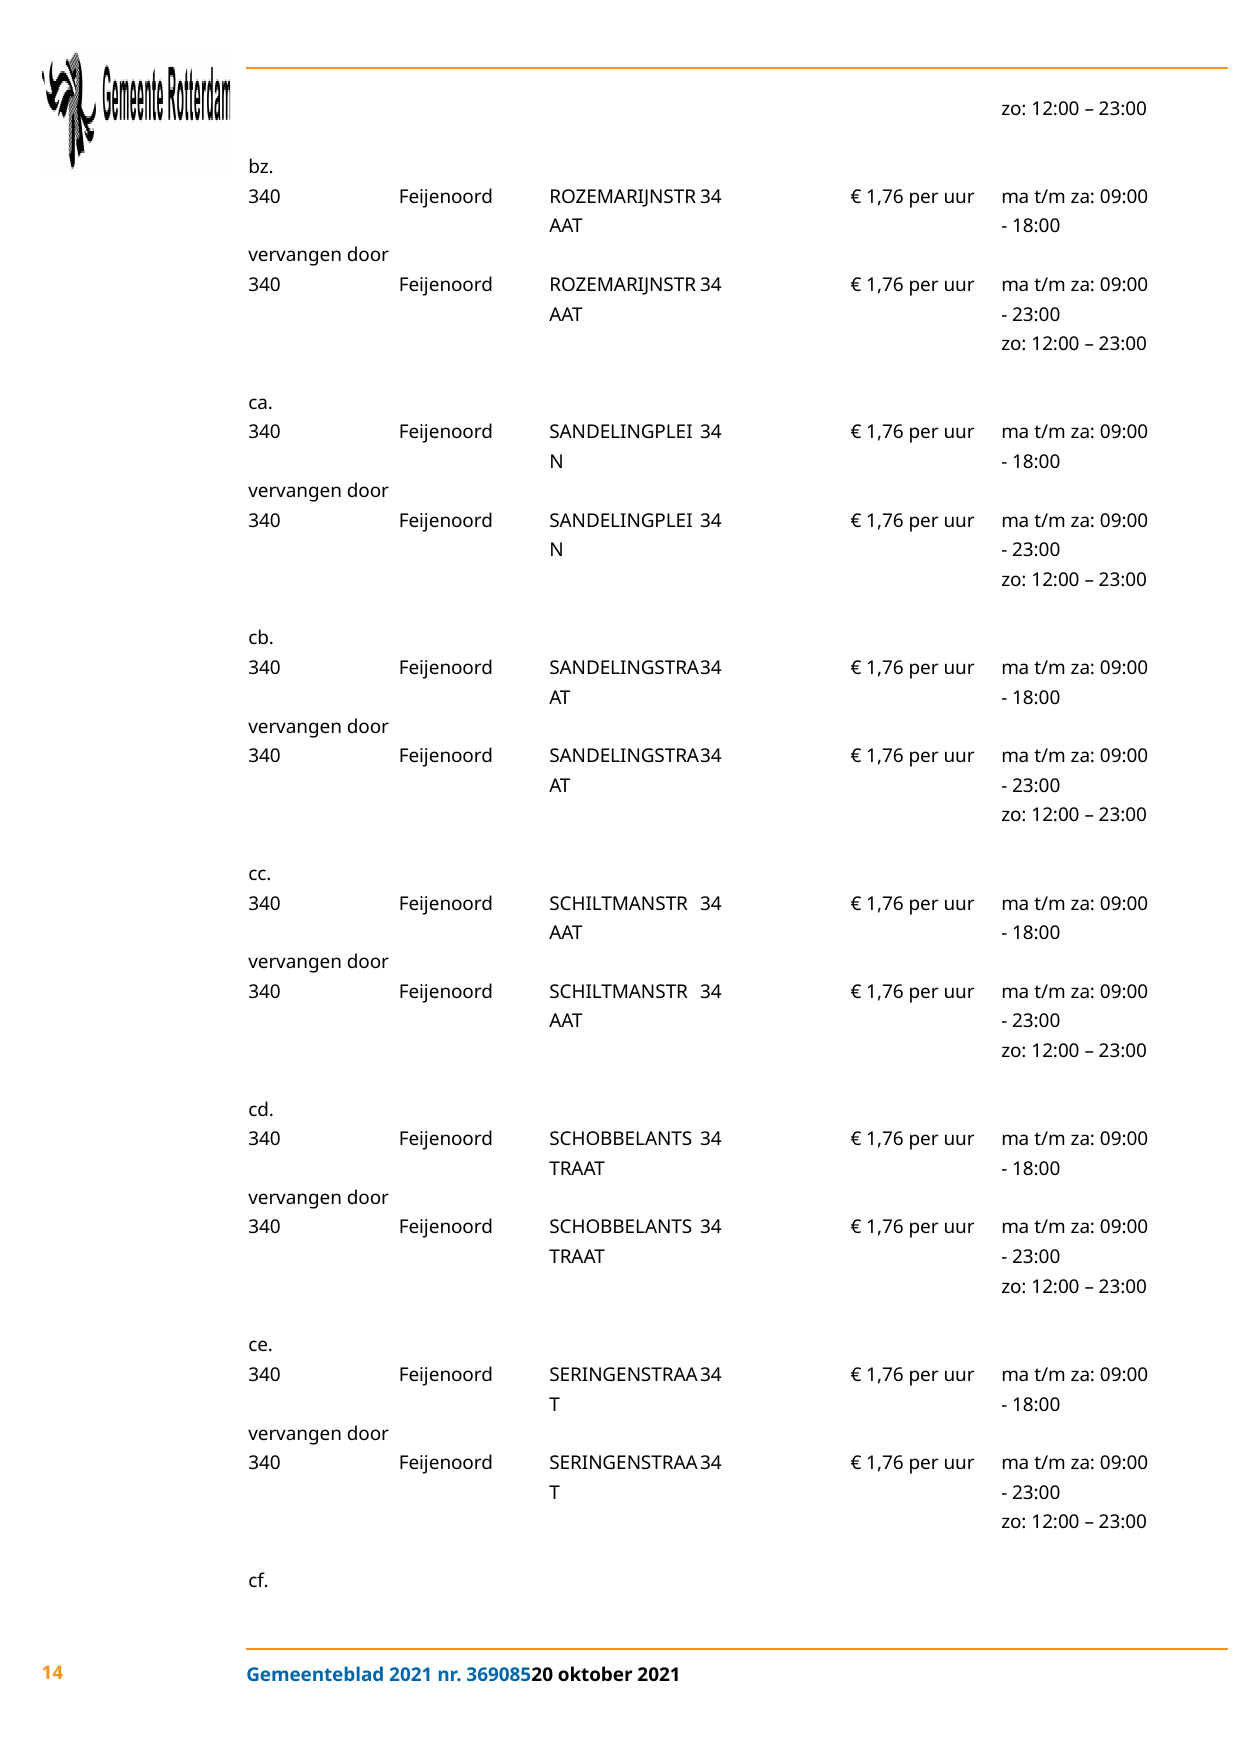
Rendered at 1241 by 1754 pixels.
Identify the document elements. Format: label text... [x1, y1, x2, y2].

table_header ma t/m za: 09:00 - 23:00 zo: 12:00 – 23:00 [1001, 1214, 1152, 1299]
table_header SERINGENSTRAAT [549, 1449, 700, 1534]
table_header € 1,76 per uur [850, 1126, 1001, 1181]
table_header ma t/m za: 09:00 - 18:00 [1001, 890, 1152, 945]
table_header [700, 95, 850, 121]
table_header [850, 95, 1001, 121]
picture [41, 47, 231, 172]
table_header € 1,76 per uur [850, 271, 1001, 356]
table_header ma t/m za: 09:00 - 23:00 zo: 12:00 – 23:00 [1001, 271, 1152, 356]
table_header Feijenoord [399, 183, 549, 238]
text cd. [248, 1096, 1152, 1122]
table_header [399, 95, 549, 121]
table_header € 1,76 per uur [850, 1361, 1001, 1416]
text ca. [248, 389, 1152, 415]
table_header Feijenoord [399, 978, 549, 1063]
table_header 340 [248, 890, 398, 945]
text vervangen door [248, 1184, 1152, 1210]
table_header SCHOBBELANTSTRAAT [549, 1126, 700, 1181]
table_header 340 [248, 978, 398, 1063]
table_header ROZEMARIJNSTRAAT [549, 271, 700, 356]
table_header ROZEMARIJNSTRAAT [549, 183, 700, 238]
table_header 340 [248, 507, 398, 592]
table_header 34 [700, 978, 850, 1063]
text bz. [248, 153, 1152, 179]
table_header SANDELINGSTRAAT [549, 654, 700, 709]
table_header ma t/m za: 09:00 - 23:00 zo: 12:00 – 23:00 [1001, 743, 1152, 827]
table_header [549, 95, 700, 121]
table_header ma t/m za: 09:00 - 23:00 zo: 12:00 – 23:00 [1001, 507, 1152, 592]
table_header zo: 12:00 – 23:00 [1001, 95, 1152, 121]
table_header ma t/m za: 09:00 - 18:00 [1001, 1361, 1152, 1416]
table_header SCHILTMANSTRAAT [549, 978, 700, 1063]
table_header SANDELINGSTRAAT [549, 743, 700, 827]
table_header € 1,76 per uur [850, 419, 1001, 474]
table_header ma t/m za: 09:00 - 23:00 zo: 12:00 – 23:00 [1001, 1449, 1152, 1534]
table_header Feijenoord [399, 1361, 549, 1416]
text cc. [248, 860, 1152, 886]
table_header Feijenoord [399, 743, 549, 827]
table_header SANDELINGPLEIN [549, 507, 700, 592]
table_header Feijenoord [399, 654, 549, 709]
text cb. [248, 624, 1152, 650]
table_header 340 [248, 743, 398, 827]
table_header 34 [700, 654, 850, 709]
table_header € 1,76 per uur [850, 1449, 1001, 1534]
table_header € 1,76 per uur [850, 1214, 1001, 1299]
table_header € 1,76 per uur [850, 507, 1001, 592]
table_header € 1,76 per uur [850, 978, 1001, 1063]
table_header Feijenoord [399, 890, 549, 945]
text vervangen door [248, 948, 1152, 974]
table_header [248, 95, 398, 121]
table_header 34 [700, 1126, 850, 1181]
text vervangen door [248, 477, 1152, 503]
table_header € 1,76 per uur [850, 183, 1001, 238]
table_header 34 [700, 890, 850, 945]
table_header ma t/m za: 09:00 - 18:00 [1001, 1126, 1152, 1181]
table_header 340 [248, 1126, 398, 1181]
table_header SCHOBBELANTSTRAAT [549, 1214, 700, 1299]
table_header 340 [248, 1214, 398, 1299]
text cf. [248, 1567, 1152, 1593]
table_header 34 [700, 507, 850, 592]
table_header 340 [248, 271, 398, 356]
table_header Feijenoord [399, 1449, 549, 1534]
table_header SANDELINGPLEIN [549, 419, 700, 474]
table_header SCHILTMANSTRAAT [549, 890, 700, 945]
text vervangen door [248, 1420, 1152, 1445]
table_header 340 [248, 1361, 398, 1416]
table_header € 1,76 per uur [850, 890, 1001, 945]
table_header Feijenoord [399, 1126, 549, 1181]
table_header 34 [700, 1361, 850, 1416]
table_header Feijenoord [399, 419, 549, 474]
table_header Feijenoord [399, 271, 549, 356]
table_header ma t/m za: 09:00 - 18:00 [1001, 654, 1152, 709]
table_header 34 [700, 183, 850, 238]
table_header 34 [700, 1449, 850, 1534]
text vervangen door [248, 713, 1152, 738]
text ce. [248, 1331, 1152, 1357]
table_header Feijenoord [399, 507, 549, 592]
table_header ma t/m za: 09:00 - 23:00 zo: 12:00 – 23:00 [1001, 978, 1152, 1063]
table_header 34 [700, 743, 850, 827]
table_header ma t/m za: 09:00 - 18:00 [1001, 419, 1152, 474]
table_header 340 [248, 1449, 398, 1534]
table_header € 1,76 per uur [850, 743, 1001, 827]
table_header ma t/m za: 09:00 - 18:00 [1001, 183, 1152, 238]
table_header Feijenoord [399, 1214, 549, 1299]
table_header SERINGENSTRAAT [549, 1361, 700, 1416]
table_header 34 [700, 1214, 850, 1299]
table_header 340 [248, 183, 398, 238]
table_header 340 [248, 419, 398, 474]
table_header 340 [248, 654, 398, 709]
table_header 34 [700, 419, 850, 474]
text vervangen door [248, 242, 1152, 267]
table_header 34 [700, 271, 850, 356]
table_header € 1,76 per uur [850, 654, 1001, 709]
